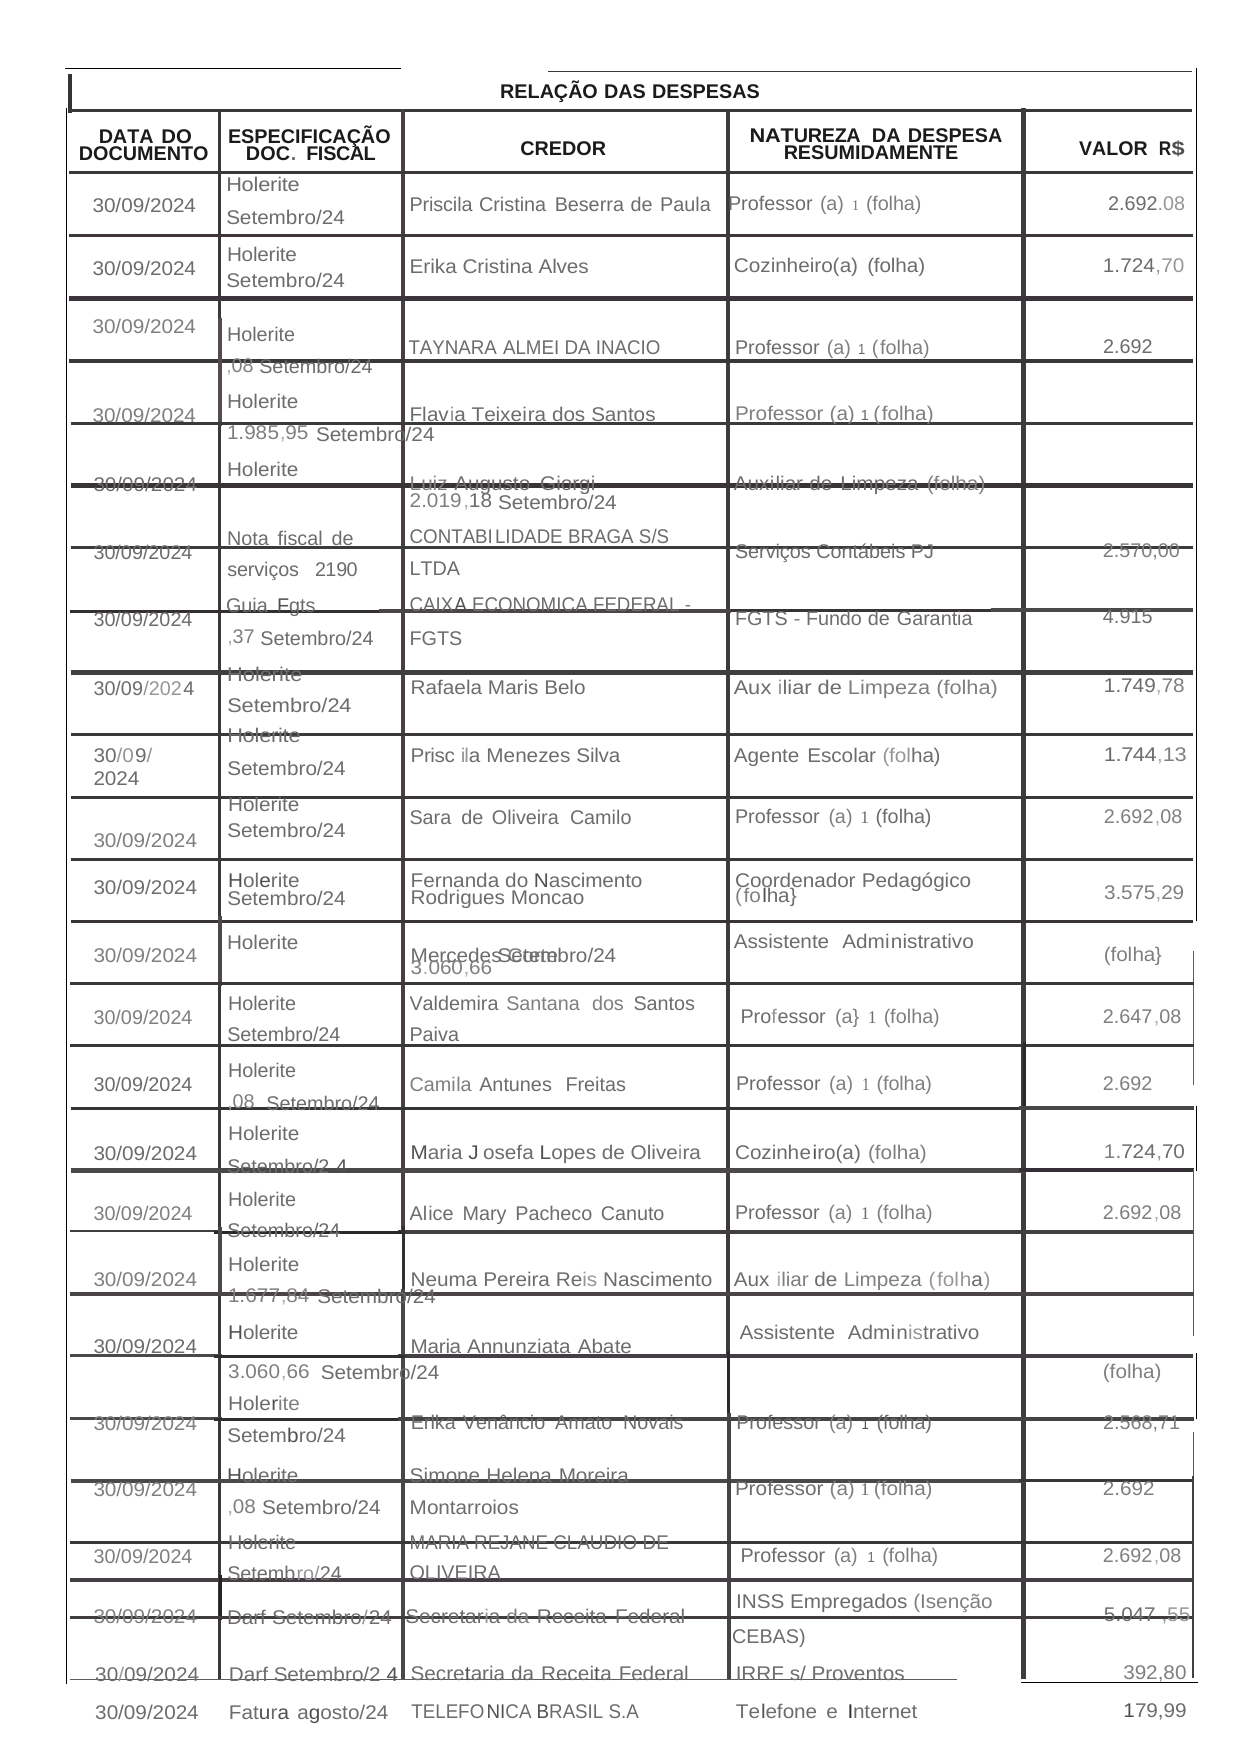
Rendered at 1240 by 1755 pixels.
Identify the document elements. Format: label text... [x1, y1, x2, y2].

text 30/09/2024 Holerite Rafaela Maris Belo Aux iliar de Limpeza (folha) 1.749,78 Setembro/24 [93, 675, 218, 716]
text [405, 1129, 726, 1143]
text [405, 363, 726, 377]
text 30/09/2024 Holerite Valdemira Santana dos Santos Professor (a} 1 (folha) 2.647,08 Setembro/24 Paiva [93, 1004, 218, 1044]
text [730, 1129, 1021, 1143]
text 30/09/2024 Holerite Camila Antunes Freitas Professor (a) 1 (folha) 2.692 ,08 Setembro/24 [405, 1070, 726, 1107]
text [405, 736, 726, 745]
text 30/09/2024 Holerite Flavia Teixeira dos Santos Professor (a) 1 (folha) 1.985,95 Setembro/24 [730, 402, 1021, 422]
text Holerite [228, 1129, 401, 1143]
text 2.692,08 [1026, 805, 1196, 828]
text Setembro/24 [227, 1424, 349, 1447]
text 30/09/2024 [93, 1143, 199, 1165]
text 30/09/2024 Holerite MARIA REJANE CLAUDIO DE Professor (a) 1 (folha) 2.692,08 Setembro/24 OLIVEIRA [221, 1544, 401, 1578]
text Professor (a) 1 (folha) [730, 805, 1021, 828]
text [1026, 363, 1185, 377]
text 30/09/2024 Holerite Neuma Pereira Reis Nascimento Aux iliar de Limpeza (folha) 1.677,84 Setembro/24 [730, 1296, 1021, 1308]
text 30/09/2024 Holerite Neuma Pereira Reis Nascimento Aux iliar de Limpeza (folha) 1.677,84 Setembro/24 [405, 1266, 726, 1292]
text 30/09/2024 Guia Fgts CAIXA ECONOMICA FEDERAL - FGTS - Fundo de Garantia 4.915 ,37 Setembro/24 FGTS [730, 612, 1021, 650]
text Holerite Fernanda do Nascimento Coordenador Pedagógico 3.575,29 Setembro/24 Rodrigues Moncao (folha} [227, 868, 401, 909]
text [1026, 731, 1196, 745]
text 30/09/2024 Guia Fgts CAIXA ECONOMICA FEDERAL - FGTS - Fundo de Garantia 4.915 ,37 Setembro/24 FGTS [93, 613, 218, 650]
text 30/09/2024 Nota fiscal de CONTABILIDADE BRAGA S/S Serviços Contábeis PJ 2.570,00 serviços 2190 LTDA [730, 539, 1021, 546]
text 30/09/2024 Holerite Luiz Augusto Giorgi Auxiliar de Limpeza (folha) 2.019,18 Setembro/24 [1026, 471, 1184, 483]
text 30/09/2024 Holerite Valdemira Santana dos Santos Professor (a} 1 (folha) 2.647,08 Setembro/24 Paiva [405, 1004, 726, 1044]
text 30/09/2024 Holerite Camila Antunes Freitas Professor (a) 1 (folha) 2.692 ,08 Setembro/24 [93, 1070, 218, 1107]
text DATA DO ESPECIFICAÇÃO CREDOR NATUREZA DA DESPESA VALOR R$ DOCUMENTO DOC. FISCAL RESUMIDAMENTE [405, 123, 726, 165]
text Holerite Setembro/24 [227, 799, 347, 842]
text 30/09/2024 Holerite Alice Mary Pacheco Canuto Professor (a) 1 (folha) 2.692,08 Setembro/24 [730, 1200, 1021, 1230]
text 30/09/2024 Holerite Simone Helena Moreira Professor (a) 1 (folha) 2.692 ,08 Setembro/24 Montarroios [93, 1483, 218, 1518]
text Setembro/24 [226, 206, 347, 228]
text Erika Cristina Alves [409, 254, 726, 278]
text 30/09/2024 Nota fiscal de CONTABILIDADE BRAGA S/S Serviços Contábeis PJ 2.570,00 serviços 2190 LTDA [405, 539, 726, 546]
text [730, 736, 1021, 745]
text 30/09/2024 Holerite MARIA REJANE CLAUDIO DE Professor (a) 1 (folha) 2.692,08 Setembro/24 OLIVEIRA [405, 1544, 727, 1578]
text 30/09/2024 Holerite Luiz Augusto Giorgi Auxiliar de Limpeza (folha) 2.019,18 Setembro/24 [93, 488, 218, 514]
text 30/09/2024 Holerite Alice Mary Pacheco Canuto Professor (a) 1 (folha) 2.692,08 Setembro/24 [221, 1200, 401, 1231]
text 30/09/2024 Holerite Alice Mary Pacheco Canuto Professor (a) 1 (folha) 2.692,08 Setembro/24 [405, 1234, 726, 1242]
text 30/09/2024 Holerite Maria Annunziata Abate Assistente Administrativo 3.060,66 Setembro/24 (folha) [730, 1358, 1021, 1383]
text [730, 1398, 1021, 1413]
text 30/09/2024 Holerite Simone Helena Moreira Professor (a) 1 (folha) 2.692 ,08 Setembro/24 Montarroios [731, 1483, 1021, 1518]
text 30/09/ 2024 [93, 745, 199, 790]
text 30/09/2024 Nota fiscal de CONTABILIDADE BRAGA S/S Serviços Contábeis PJ 2.570,00 serviços 2190 LTDA [405, 549, 726, 581]
text CEBAS) [333, 1630, 401, 1647]
text 30/09/2024 Holerite Maria Annunziata Abate Assistente Administrativo 3.060,66 Setembro/24 (folha) [1026, 1334, 1184, 1354]
text 30/09/2024 Holerite Luiz Augusto Giorgi Auxiliar de Limpeza (folha) 2.019,18 Setembro/24 [730, 471, 1021, 483]
text 30/09/2024 Darf Setembro/24 Secretaria da Receita Federal INSS Empregados (Isenção 5.047 ,55 [221, 1619, 401, 1630]
text ,08 Setembro/24 [226, 363, 401, 377]
text 1.724,70 [1026, 254, 1196, 278]
text 30/09/2024 [93, 1420, 199, 1434]
text Cozinheiro(a) (folha) [730, 254, 1021, 278]
text Holerite Fernanda do Nascimento Coordenador Pedagógico 3.575,29 Setembro/24 Rodrigues Moncao (folha} [730, 868, 1021, 909]
text Holerite [228, 1398, 401, 1413]
text Professor (a) 1 (folha) [730, 333, 1021, 359]
text [1026, 1129, 1196, 1143]
text 30/09/2024 Holerite Flavia Teixeira dos Santos Professor (a) 1 (folha) 1.985,95 Setembro/24 [405, 402, 726, 422]
text Cozinheiro(a) (folha) [730, 1143, 1021, 1164]
text Prisc ila Menezes Silva [410, 745, 726, 766]
text 30/09/2024 Holerite Mercedes Corte Assistente Administrativo 3.060,66 Setembro/24 (folha} [405, 929, 726, 979]
text 30/09/2024 Darf Setembro/24 Secretaria da Receita Federal INSS Empregados (Isenção 5.047 ,55 [93, 1600, 218, 1616]
text Holerite Setembro/24 [226, 243, 347, 291]
text Erlka Venâncio Amato Novais Professor (a) 1 (folha) 2.568,71 [411, 1413, 727, 1417]
text 30/09/2024 Holerite Flavia Teixeira dos Santos Professor (a) 1 (folha) 1.985,95 Setembro/24 [405, 425, 726, 446]
text 30/09/2024 Holerite Maria Annunziata Abate Assistente Administrativo 3.060,66 Setembro/24 (folha) [93, 1357, 218, 1383]
text 30/09/2024 Holerite Mercedes Corte Assistente Administrativo 3.060,66 Setembro/24 (folha} [730, 929, 1021, 979]
text 30/09/2024 Darf Setembro/24 Secretaria da Receita Federal INSS Empregados (Isenção 5.047 ,55 [731, 1600, 1021, 1616]
text [405, 1398, 727, 1413]
text 30/09/2024 Holerite Flavia Teixeira dos Santos Professor (a) 1 (folha) 1.985,95 Setembro/24 [92, 402, 218, 422]
text 30/09/2024 Holerite Luiz Augusto Giorgi Auxiliar de Limpeza (folha) 2.019,18 Setembro/24 [405, 488, 726, 514]
text 30/09/2024 Darf Setembro/24 Secretaria da Receita Federal INSS Empregados (Isenção 5.047 ,55 [1026, 1600, 1192, 1616]
text 2.692 [1026, 333, 1185, 359]
text 30/09/2024 Holerite Simone Helena Moreira Professor (a) 1 (folha) 2.692 ,08 Setembro/24 Montarroios [405, 1483, 727, 1518]
text 30/09/2024 Holerite Rafaela Maris Belo Aux iliar de Limpeza (folha) 1.749,78 Setembro/24 [221, 675, 401, 716]
text 30/09/2024 Holerite Camila Antunes Freitas Professor (a) 1 (folha) 2.692 ,08 Setembro/24 [730, 1070, 1021, 1107]
text 30/09/2024 Holerite Flavia Teixeira dos Santos Professor (a) 1 (folha) 1.985,95 Setembro/24 [1026, 402, 1184, 422]
text 30/09/2024 Holerite Luiz Augusto Giorgi Auxiliar de Limpeza (folha) 2.019,18 Setembro/24 [1026, 488, 1184, 514]
text 30/09/2024 Holerite Luiz Augusto Giorgi Auxiliar de Limpeza (folha) 2.019,18 Setembro/24 [405, 471, 726, 483]
text 30/09/2024 Holerite Neuma Pereira Reis Nascimento Aux iliar de Limpeza (folha) 1.677,84 Setembro/24 [405, 1296, 726, 1308]
text DATA DO ESPECIFICAÇÃO CREDOR NATUREZA DA DESPESA VALOR R$ DOCUMENTO DOC. FISCAL RESUMIDAMENTE [79, 123, 218, 165]
text 30/09/2024 Holerite Mercedes Corte Assistente Administrativo 3.060,66 Setembro/24 (folha} [93, 929, 218, 979]
text 30/09/2024 Nota fiscal de CONTABILIDADE BRAGA S/S Serviços Contábeis PJ 2.570,00 serviços 2190 LTDA [93, 549, 218, 581]
text 2.692.08 [1026, 195, 1196, 216]
text 30/09/2024 Holerite MARIA REJANE CLAUDIO DE Professor (a) 1 (folha) 2.692,08 Setembro/24 OLIVEIRA [731, 1544, 1021, 1578]
text 30/09/2024 Holerite Neuma Pereira Reis Nascimento Aux iliar de Limpeza (folha) 1.677,84 Setembro/24 [222, 1266, 402, 1292]
text 30/09/2024 Holerite Maria Annunziata Abate Assistente Administrativo 3.060,66 Setembro/24 (folha) [1026, 1358, 1184, 1383]
text 30/09/2024 Nota fiscal de CONTABILIDADE BRAGA S/S Serviços Contábeis PJ 2.570,00 serviços 2190 LTDA [221, 549, 401, 581]
text [227, 1173, 348, 1177]
text 30/09/2024 Holerite Simone Helena Moreira Professor (a) 1 (folha) 2.692 ,08 Setembro/24 Montarroios [221, 1483, 401, 1518]
text Professor (a) 1 (folha) [730, 195, 1021, 216]
text Priscila Cristina Beserra de Paula [409, 195, 726, 216]
text 30/09/2024 Holerite Luiz Augusto Giorgi Auxiliar de Limpeza (folha) 2.019,18 Setembro/24 [221, 471, 401, 483]
text 30/09/2024 Nota fiscal de CONTABILIDADE BRAGA S/S Serviços Contábeis PJ 2.570,00 serviços 2190 LTDA [730, 549, 1021, 581]
text 30/09/2024 [92, 257, 198, 279]
text Maria Josefa Lopes de Oliveira [410, 1143, 726, 1164]
text 30/09/2024 Darf Setembro/2 4 Secretaria da Receita Federal IRRF s/ Proventos 392,80 30/09/2024 Fatura agosto/24 TELEFONICA BRASIL S.A Telefone e Internet 179,99 [93, 1661, 1186, 1724]
text TAYNARA ALMEI DA INACIO [405, 333, 726, 359]
text 30/09/2024 Holerite Neuma Pereira Reis Nascimento Aux iliar de Limpeza (folha) 1.677,84 Setembro/24 [730, 1266, 1021, 1292]
text 30/09/2024 Nota fiscal de CONTABILIDADE BRAGA S/S Serviços Contábeis PJ 2.570,00 serviços 2190 LTDA [1026, 549, 1184, 581]
text DATA DO ESPECIFICAÇÃO CREDOR NATUREZA DA DESPESA VALOR R$ DOCUMENTO DOC. FISCAL RESUMIDAMENTE [221, 123, 401, 165]
text 30/09/2024 Guia Fgts CAIXA ECONOMICA FEDERAL - FGTS - Fundo de Garantia 4.915 ,37 Setembro/24 FGTS [1026, 612, 1185, 650]
text 30/09/2024 Guia Fgts CAIXA ECONOMICA FEDERAL - FGTS - Fundo de Garantia 4.915 ,37 Setembro/24 FGTS [221, 613, 401, 650]
text 30/09/2024 Holerite Valdemira Santana dos Santos Professor (a} 1 (folha) 2.647,08 Setembro/24 Paiva [730, 1004, 1021, 1044]
text 30/09/2024 Holerite Simone Helena Moreira Professor (a) 1 (folha) 2.692 ,08 Setembro/24 Montarroios [1026, 1482, 1186, 1518]
text 30/09/2024 [92, 195, 198, 217]
text 30/09/2024 Holerite Neuma Pereira Reis Nascimento Aux iliar de Limpeza (folha) 1.677,84 Setembro/24 [93, 1266, 218, 1292]
text Erlka Venâncio Amato Novais Professor (a) 1 (folha) 2.568,71 [1026, 1413, 1204, 1433]
text 30/09/2024 Holerite Maria Annunziata Abate Assistente Administrativo 3.060,66 Setembro/24 (folha) [221, 1358, 401, 1383]
text Holerite [226, 181, 401, 195]
text 30/09/2024 Holerite Maria Annunziata Abate Assistente Administrativo 3.060,66 Setembro/24 (folha) [405, 1358, 727, 1383]
text CEBAS) [1194, 1630, 1204, 1647]
text 30/09/2024 Holerite Camila Antunes Freitas Professor (a) 1 (folha) 2.692 ,08 Setembro/24 [221, 1070, 401, 1107]
text 30/09/2024 Holerite Flavia Teixeira dos Santos Professor (a) 1 (folha) 1.985,95 Setembro/24 [730, 425, 1021, 446]
text 30/09/2024 Holerite Neuma Pereira Reis Nascimento Aux iliar de Limpeza (folha) 1.677,84 Setembro/24 [1026, 1266, 1184, 1292]
text CEBAS) [405, 1630, 727, 1647]
text 30/09/2024 Holerite Flavia Teixeira dos Santos Professor (a) 1 (folha) 1.985,95 Setembro/24 [221, 425, 401, 446]
text Erlka Venâncio Amato Novais Professor (a) 1 (folha) 2.568,71 [731, 1421, 833, 1433]
text 30/09/2024 Darf Setembro/24 Secretaria da Receita Federal INSS Empregados (Isenção 5.047 ,55 [731, 1619, 1021, 1630]
text [1026, 181, 1196, 195]
text 30/09/2024 Holerite Valdemira Santana dos Santos Professor (a} 1 (folha) 2.647,08 Setembro/24 Paiva [221, 1004, 401, 1044]
text Setembro/24 [227, 757, 347, 780]
text 30/09/2024 [93, 829, 199, 852]
text 30/09/2024 Holerite Alice Mary Pacheco Canuto Professor (a) 1 (folha) 2.692,08 Setembro/24 [93, 1200, 218, 1230]
text 30/09/2024 Holerite Rafaela Maris Belo Aux iliar de Limpeza (folha) 1.749,78 Setembro/24 [405, 675, 726, 716]
text 30/09/2024 Holerite Luiz Augusto Giorgi Auxiliar de Limpeza (folha) 2.019,18 Setembro/24 [730, 488, 1021, 514]
text 30/09/2024 Holerite Camila Antunes Freitas Professor (a) 1 (folha) 2.692 ,08 Setembro/24 [1026, 1070, 1184, 1106]
text 1.724,70 [1026, 1143, 1196, 1164]
text 30/09/2024 Holerite Luiz Augusto Giorgi Auxiliar de Limpeza (folha) 2.019,18 Setembro/24 [221, 488, 401, 514]
text 30/09/2024 Holerite Maria Annunziata Abate Assistente Administrativo 3.060,66 Setembro/24 (folha) [730, 1334, 1021, 1354]
text 30/09/2024 Holerite MARIA REJANE CLAUDIO DE Professor (a) 1 (folha) 2.692,08 Setembro/24 OLIVEIRA [93, 1544, 218, 1578]
text 30/09/2024 Holerite Valdemira Santana dos Santos Professor (a} 1 (folha) 2.647,08 Setembro/24 Paiva [1026, 1004, 1184, 1044]
text 30/09/2024 Darf Setembro/24 Secretaria da Receita Federal INSS Empregados (Isenção 5.047 ,55 [405, 1619, 727, 1630]
text 30/09/2024 Holerite Flavia Teixeira dos Santos Professor (a) 1 (folha) 1.985,95 Setembro/24 [1026, 425, 1184, 446]
text 30/09/2024 Holerite Neuma Pereira Reis Nascimento Aux iliar de Limpeza (folha) 1.677,84 Setembro/24 [221, 1296, 401, 1308]
text CEBAS) [1026, 1630, 1192, 1647]
text 30/09/2024 Holerite Flavia Teixeira dos Santos Professor (a) 1 (folha) 1.985,95 Setembro/24 [222, 402, 401, 422]
text 30/09/2024 [93, 876, 199, 899]
text CEBAS) [731, 1630, 803, 1647]
text Sara de Oliveira Camilo [409, 805, 726, 828]
text 30/09/2024 Holerite Mercedes Corte Assistente Administrativo 3.060,66 Setembro/24 (folha} [1026, 929, 1185, 979]
text Holerite [227, 736, 401, 745]
text DATA DO ESPECIFICAÇÃO CREDOR NATUREZA DA DESPESA VALOR R$ DOCUMENTO DOC. FISCAL RESUMIDAMENTE [1026, 123, 1186, 165]
text Holerite Fernanda do Nascimento Coordenador Pedagógico 3.575,29 Setembro/24 Rodrigues Moncao (folha} [405, 868, 726, 909]
text Agente Escolar (folha) [730, 745, 1021, 766]
text [1026, 1398, 1196, 1413]
text 30/09/2024 Holerite Rafaela Maris Belo Aux iliar de Limpeza (folha) 1.749,78 Setembro/24 [1026, 675, 1185, 716]
text 30/09/2024 Holerite MARIA REJANE CLAUDIO DE Professor (a) 1 (folha) 2.692,08 Setembro/24 OLIVEIRA [1026, 1544, 1184, 1578]
text 30/09/2024 Holerite Rafaela Maris Belo Aux iliar de Limpeza (folha) 1.749,78 Setembro/24 [730, 675, 1021, 716]
text 30/09/2024 Holerite Alice Mary Pacheco Canuto Professor (a) 1 (folha) 2.692,08 Setembro/24 [1026, 1200, 1184, 1230]
text 30/09/2024 Holerite Maria Annunziata Abate Assistente Administrativo 3.060,66 Setembro/24 (folha) [93, 1334, 218, 1354]
text Holerite Fernanda do Nascimento Coordenador Pedagógico 3.575,29 Setembro/24 Rodrigues Moncao (folha} [1026, 868, 1185, 909]
text 30/09/2024 Guia Fgts CAIXA ECONOMICA FEDERAL - FGTS - Fundo de Garantia 4.915 ,37 Setembro/24 FGTS [405, 613, 726, 650]
text [730, 363, 1021, 377]
text [730, 181, 1021, 195]
text 30/09/2024 Holerite Mercedes Corte Assistente Administrativo 3.060,66 Setembro/24 (folha} [222, 929, 401, 979]
text 30/09/2024 Darf Setembro/24 Secretaria da Receita Federal INSS Empregados (Isenção 5.047 ,55 [405, 1600, 727, 1616]
text DATA DO ESPECIFICAÇÃO CREDOR NATUREZA DA DESPESA VALOR R$ DOCUMENTO DOC. FISCAL RESUMIDAMENTE [730, 123, 1021, 165]
text Erlka Venâncio Amato Novais Professor (a) 1 (folha) 2.568,71 [411, 1421, 727, 1433]
text 30/09/2024 [92, 315, 198, 338]
text 30/09/2024 Holerite Maria Annunziata Abate Assistente Administrativo 3.060,66 Setembro/24 (folha) [405, 1334, 726, 1354]
text 30/09/2024 Holerite Alice Mary Pacheco Canuto Professor (a) 1 (folha) 2.692,08 Setembro/24 [730, 1234, 1021, 1242]
text RELAÇÃO DAS DESPESAS [72, 80, 1193, 103]
text Holerite [226, 333, 401, 359]
text [93, 1413, 199, 1417]
text 30/09/2024 Holerite Flavia Teixeira dos Santos Professor (a) 1 (folha) 1.985,95 Setembro/24 [92, 425, 218, 446]
text 30/09/2024 Holerite Maria Annunziata Abate Assistente Administrativo 3.060,66 Setembro/24 (folha) [221, 1334, 401, 1355]
text 1.744,13 [1026, 745, 1196, 766]
text [405, 181, 726, 195]
text Setembro/2 4 [227, 1155, 348, 1168]
text CEBAS) [801, 1630, 1021, 1647]
text 30/09/2024 Darf Setembro/24 Secretaria da Receita Federal INSS Empregados (Isenção 5.047 ,55 [222, 1600, 401, 1616]
text 30/09/2024 Holerite Alice Mary Pacheco Canuto Professor (a) 1 (folha) 2.692,08 Setembro/24 [405, 1200, 726, 1230]
